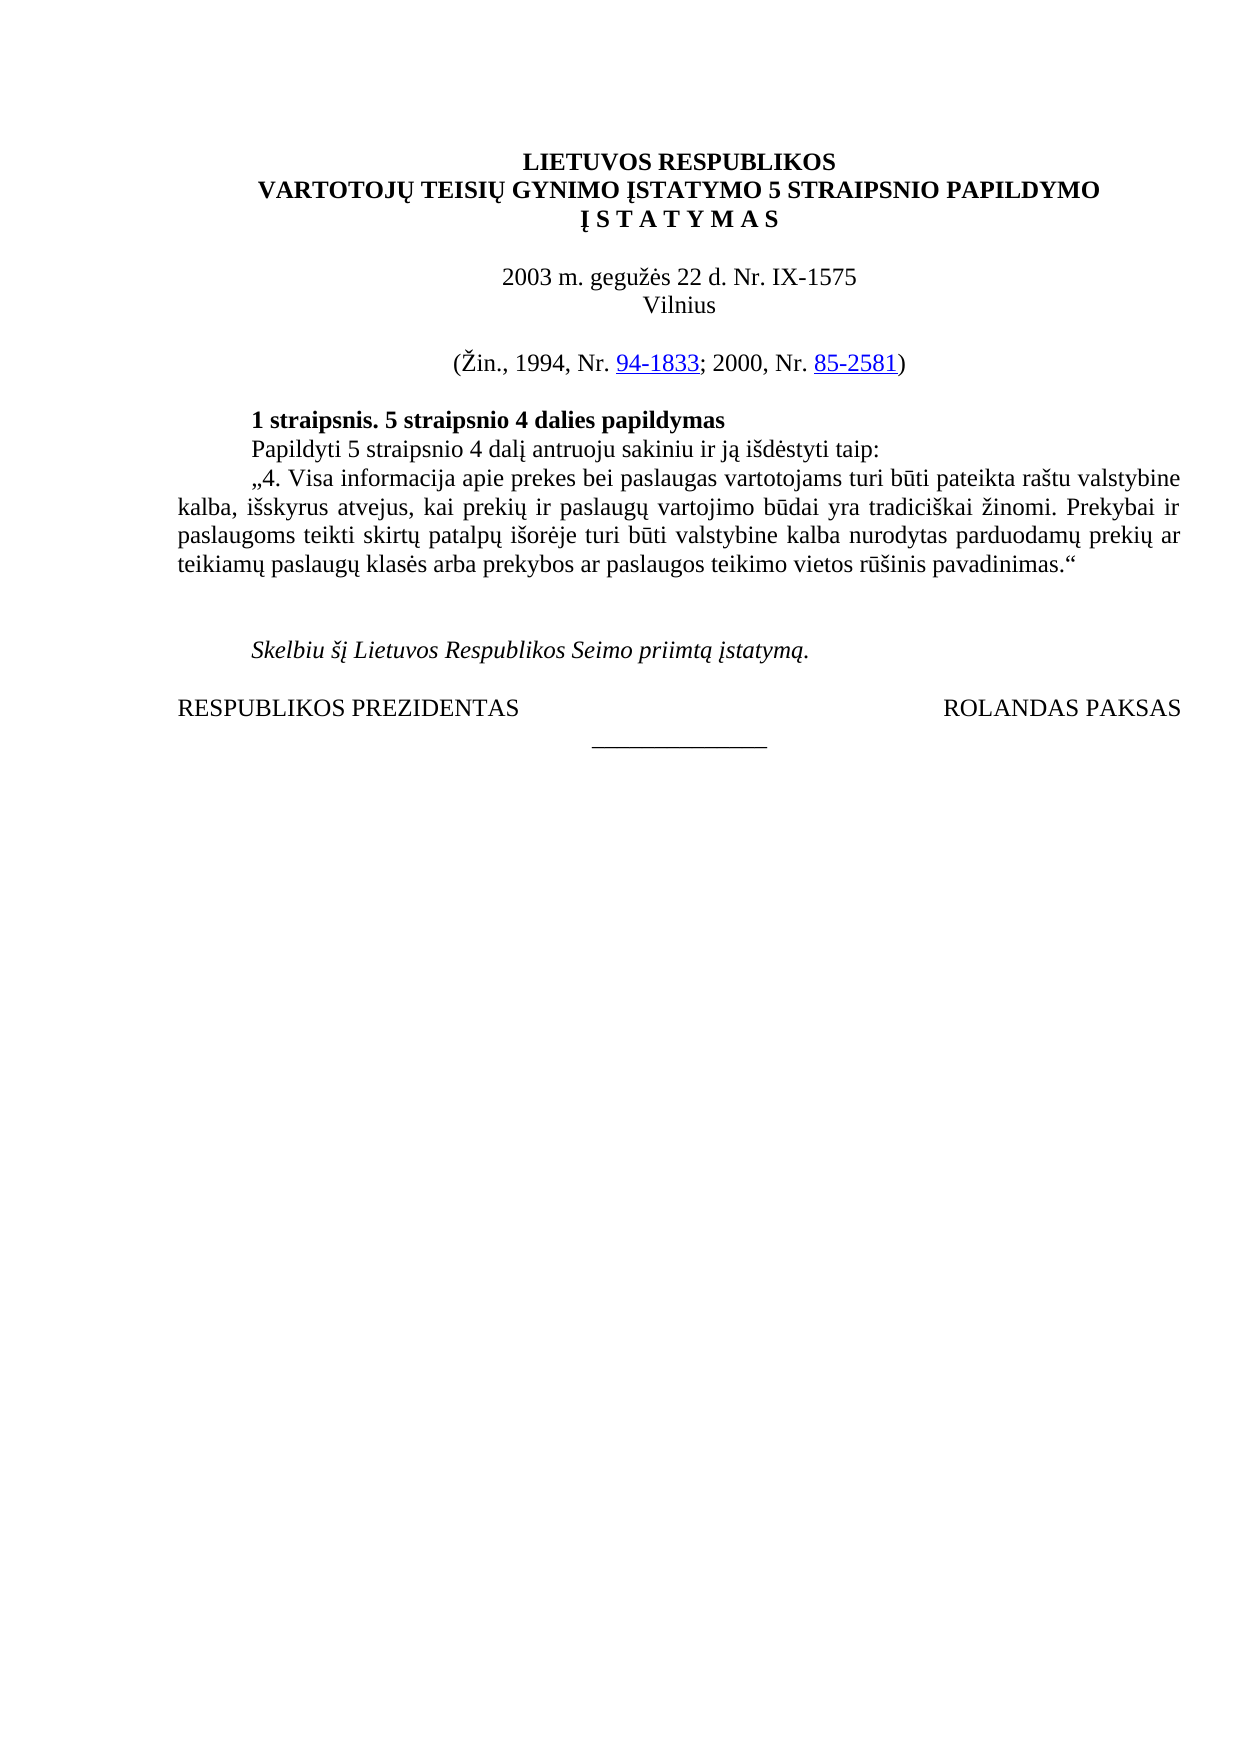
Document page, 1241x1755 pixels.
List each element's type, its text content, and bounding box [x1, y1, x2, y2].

text „4. Visa informacija apie prekes bei paslaugas vartotojams turi būti pateikta raštu valstybine kalba, išskyrus atvejus, kai prekių ir paslaugų vartojimo būdai yra tradiciškai žinomi. Prekybai ir paslaugoms teikti skirtų patalpų išorėje turi būti valstybine kalba nurodytas parduodamų prekių ar teikiamų paslaugų klasės arba prekybos ar paslaugos teikimo vietos rūšinis pavadinimas.“ [177, 463, 1181, 578]
text VARTOTOJŲ TEISIŲ GYNIMO ĮSTATYMO 5 STRAIPSNIO PAPILDYMO [177, 176, 1181, 204]
text RESPUBLIKOS PREZIDENTAS ROLANDAS PAKSAS [177, 693, 1181, 722]
text Papildyti 5 straipsnio 4 dalį antruoju sakiniu ir ją išdėstyti taip: [177, 434, 1181, 463]
text 2003 m. gegužės 22 d. Nr. IX-1575 [177, 262, 1181, 291]
text Į S T A T Y M A S [177, 204, 1181, 233]
text 1 straipsnis. 5 straipsnio 4 dalies papildymas [177, 406, 1181, 434]
text (Žin., 1994, Nr. 94-1833; 2000, Nr. 85-2581) [177, 348, 1181, 377]
text LIETUVOS RESPUBLIKOS [177, 147, 1181, 176]
text ______________ [177, 722, 1181, 751]
text Skelbiu šį Lietuvos Respublikos Seimo priimtą įstatymą. [177, 636, 1181, 664]
text Vilnius [177, 291, 1181, 319]
